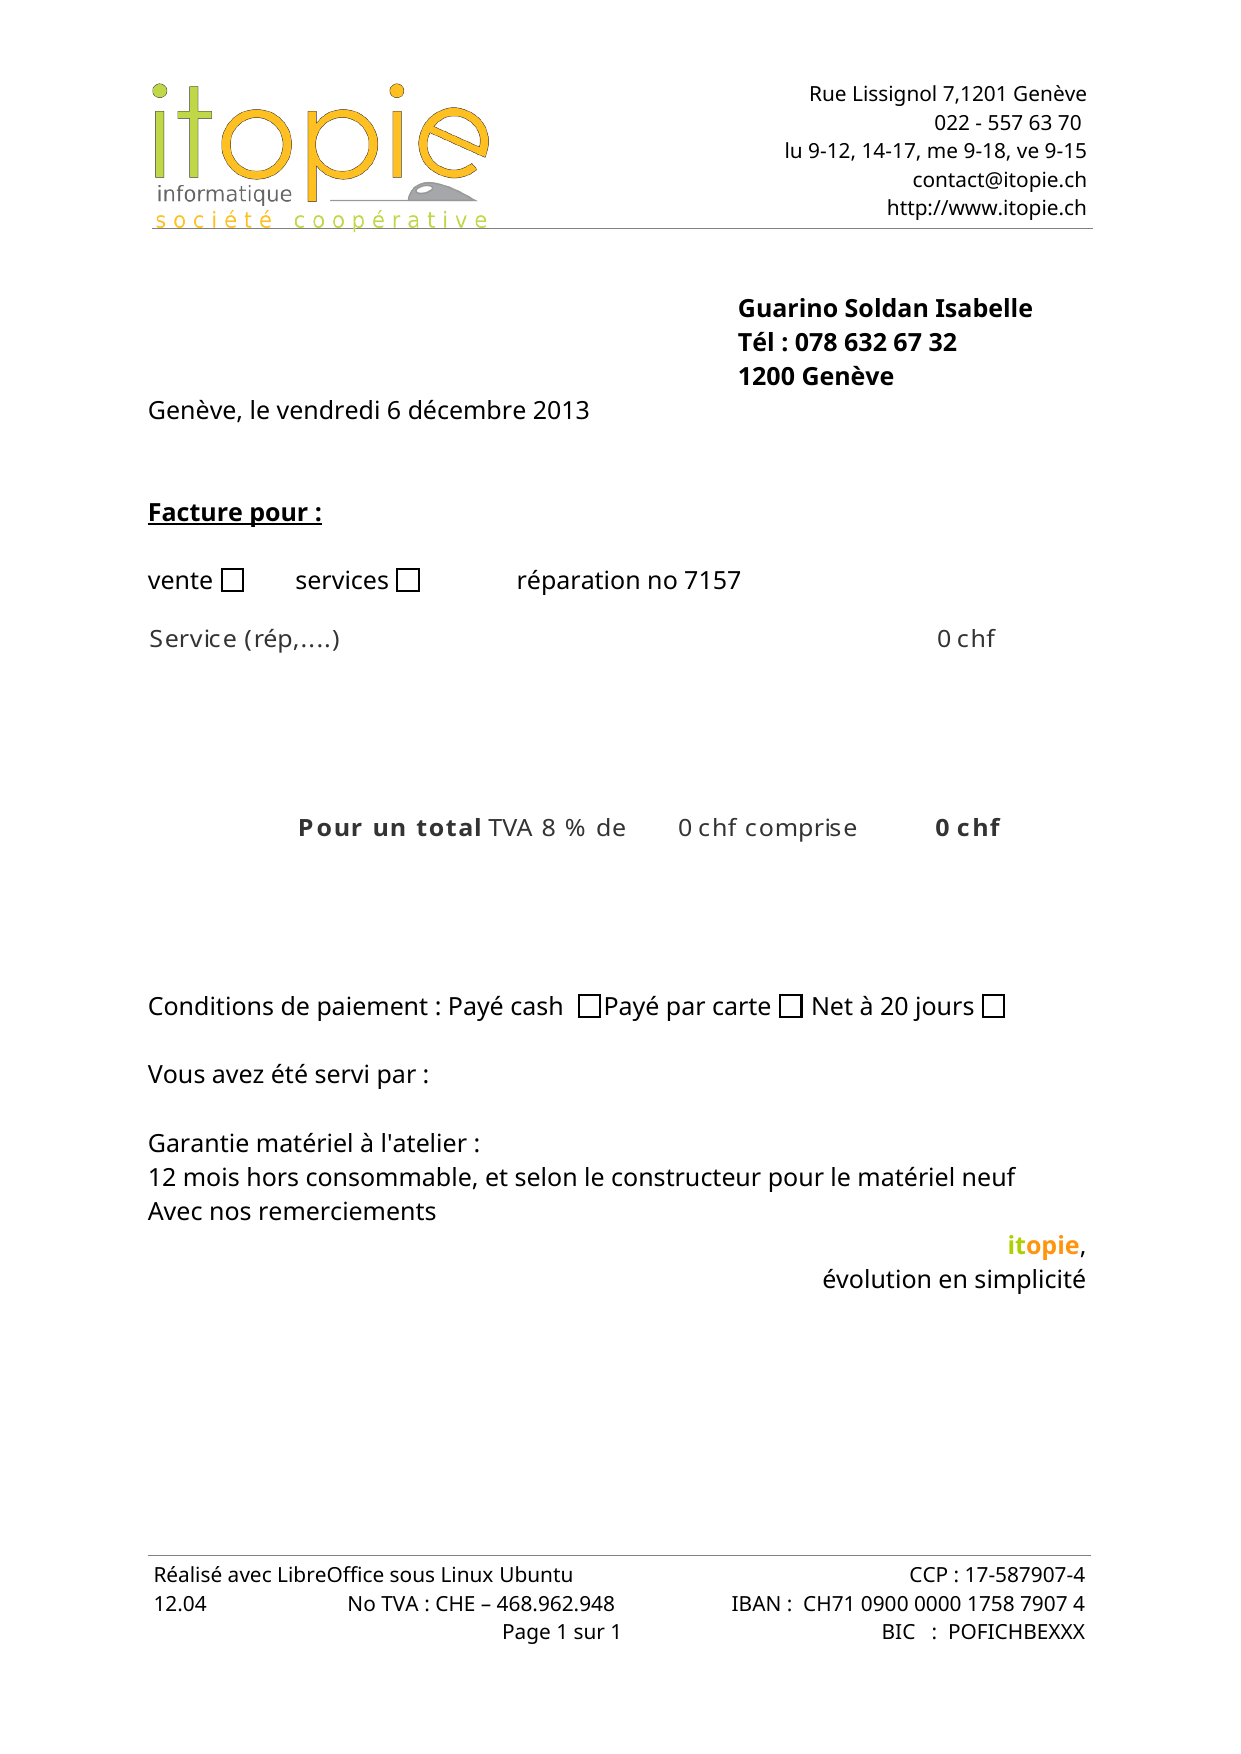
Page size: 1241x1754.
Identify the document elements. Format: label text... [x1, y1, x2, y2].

text Vous avez été servi par : [148, 1057, 1093, 1091]
text Garantie matériel à l'atelier : [148, 1125, 1093, 1159]
text vente services réparation no 7157 [148, 563, 1093, 597]
text Guarino Soldan Isabelle [148, 290, 1093, 324]
text Facture pour : [148, 495, 1093, 529]
text itopie, [148, 1227, 1093, 1262]
text Genève, le vendredi 6 décembre 2013 [148, 392, 1093, 427]
text Tél : 078 632 67 32 [148, 324, 1093, 358]
text 12 mois hors consommable, et selon le constructeur pour le matériel neuf [148, 1159, 1093, 1193]
text Conditions de paiement : Payé cash Payé par carte Net à 20 jours [148, 989, 1093, 1023]
text Avec nos remerciements [148, 1193, 1093, 1227]
picture [138, 72, 500, 244]
text évolution en simplicité [148, 1262, 1093, 1296]
text 1200 Genève [148, 358, 1093, 392]
